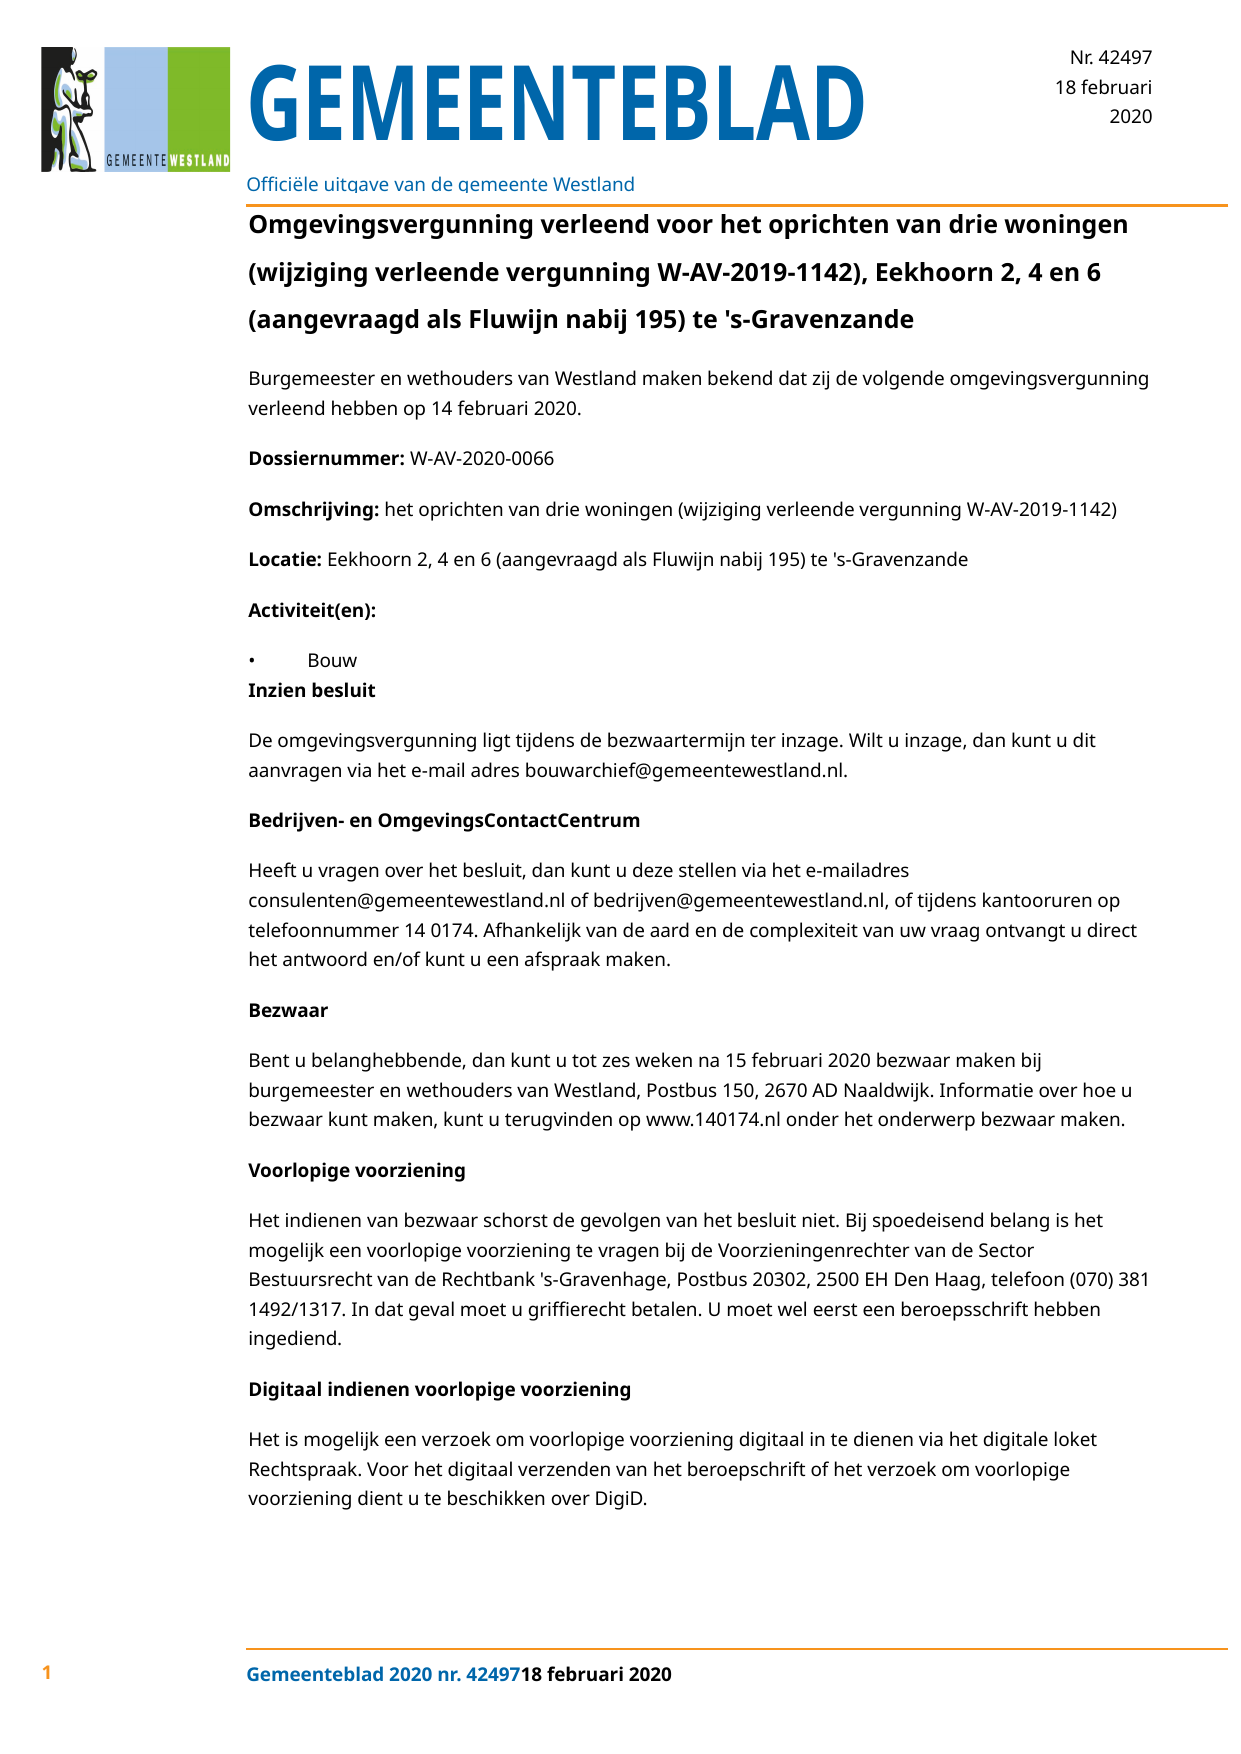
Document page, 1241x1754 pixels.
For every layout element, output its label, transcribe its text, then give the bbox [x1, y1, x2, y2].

text Het is mogelijk een verzoek om voorlopige voorziening digitaal in te dienen via het digitale loket Rechtspraak. Voor het digitaal verzenden van het beroepschrift of het verzoek om voorlopige voorziening dient u te beschikken over DigiD. [248, 1426, 1152, 1511]
text Activiteit(en): [248, 597, 1152, 622]
text Bezwaar [248, 997, 1152, 1022]
text Locatie: Eekhoorn 2, 4 en 6 (aangevraagd als Fluwijn nabij 195) te 's-Gravenzande [248, 546, 1152, 572]
text Dossiernummer: W-AV-2020-0066 [248, 446, 1152, 471]
text De omgevingsvergunning ligt tijdens de bezwaartermijn ter inzage. Wilt u inzage, dan kunt u dit aanvragen via het e-mail adres bouwarchief@gemeentewestland.nl. [248, 727, 1152, 782]
text Bedrijven- en OmgevingsContactCentrum [248, 807, 1152, 833]
text Omgevingsvergunning verleend voor het oprichten van drie woningen (wijziging verleende vergunning W-AV-2019-1142), Eekhoorn 2, 4 en 6 (aangevraagd als Fluwijn nabij 195) te 's-Gravenzande [248, 207, 1152, 336]
text Bent u belanghebbende, dan kunt u tot zes weken na 15 februari 2020 bezwaar maken bij burgemeester en wethouders van Westland, Postbus 150, 2670 AD Naaldwijk. Informatie over hoe u bezwaar kunt maken, kunt u terugvinden op www.140174.nl onder het onderwerp bezwaar maken. [248, 1047, 1152, 1132]
text Omschrijving: het oprichten van drie woningen (wijziging verleende vergunning W-AV-2019-1142) [248, 496, 1152, 522]
text Voorlopige voorziening [248, 1157, 1152, 1182]
list Bouw [248, 647, 1152, 673]
picture [41, 47, 231, 172]
text Heeft u vragen over het besluit, dan kunt u deze stellen via het e-mailadres consulenten@gemeentewestland.nl of bedrijven@gemeentewestland.nl, of tijdens kantooruren op telefoonnummer 14 0174. Afhankelijk van de aard en de complexiteit van uw vraag ontvangt u direct het antwoord en/of kunt u een afspraak maken. [248, 858, 1152, 972]
text Digitaal indienen voorlopige voorziening [248, 1376, 1152, 1402]
text Burgemeester en wethouders van Westland maken bekend dat zij de volgende omgevingsvergunning verleend hebben op 14 februari 2020. [248, 366, 1152, 421]
text Het indienen van bezwaar schorst de gevolgen van het besluit niet. Bij spoedeisend belang is het mogelijk een voorlopige voorziening te vragen bij de Voorzieningenrechter van de Sector Bestuursrecht van de Rechtbank 's-Gravenhage, Postbus 20302, 2500 EH Den Haag, telefoon (070) 381 1492/1317. In dat geval moet u griffierecht betalen. U moet wel eerst een beroepsschrift hebben ingediend. [248, 1207, 1152, 1351]
text Inzien besluit [248, 677, 1152, 702]
